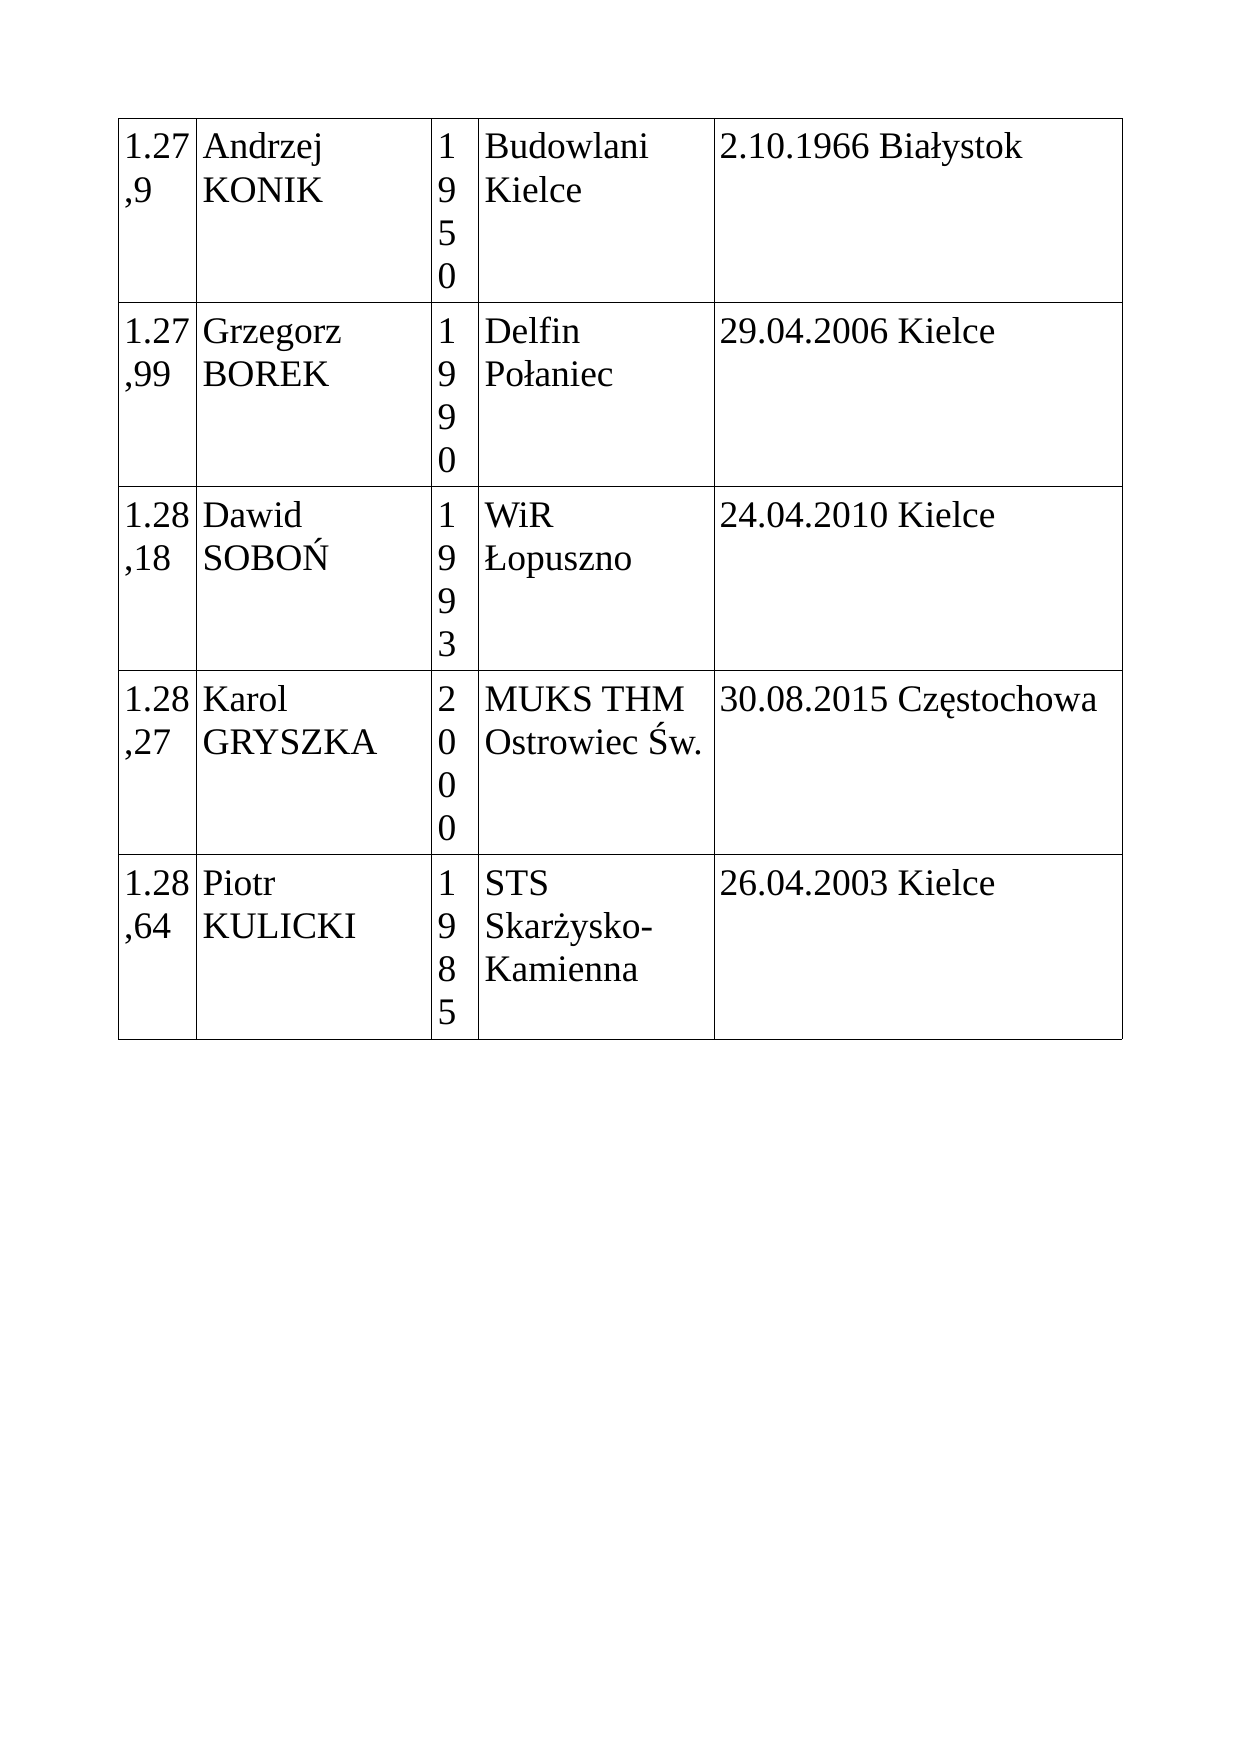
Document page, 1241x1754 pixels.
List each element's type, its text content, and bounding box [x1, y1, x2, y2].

table_cell Andrzej KONIK [197, 119, 431, 302]
table_cell Karol GRYSZKA [197, 671, 431, 854]
table_cell 1.28,27 [119, 671, 196, 854]
table_cell 24.04.2010 Kielce [715, 487, 1122, 670]
table_cell 29.04.2006 Kielce [715, 303, 1122, 486]
table_cell 1993 [432, 487, 478, 670]
table_cell 1985 [432, 855, 478, 1038]
table_cell Grzegorz BOREK [197, 303, 431, 486]
table_cell Piotr KULICKI [197, 855, 431, 1038]
table_cell MUKS THM Ostrowiec Św. [479, 671, 714, 854]
table_cell Dawid SOBOŃ [197, 487, 431, 670]
table_cell Delfin Połaniec [479, 303, 714, 486]
table_cell 2.10.1966 Białystok [715, 119, 1122, 302]
table_cell STS Skarżysko-Kamienna [479, 855, 714, 1038]
table_cell 1.27,9 [119, 119, 196, 302]
table_cell WiR Łopuszno [479, 487, 714, 670]
table_cell 1.28,18 [119, 487, 196, 670]
table_cell Budowlani Kielce [479, 119, 714, 302]
table_cell 1.28,64 [119, 855, 196, 1038]
table_cell 30.08.2015 Częstochowa [715, 671, 1122, 854]
table_cell 1.27,99 [119, 303, 196, 486]
table_cell 26.04.2003 Kielce [715, 855, 1122, 1038]
table_cell 1950 [432, 119, 478, 302]
table_cell 2000 [432, 671, 478, 854]
table_cell 1990 [432, 303, 478, 486]
